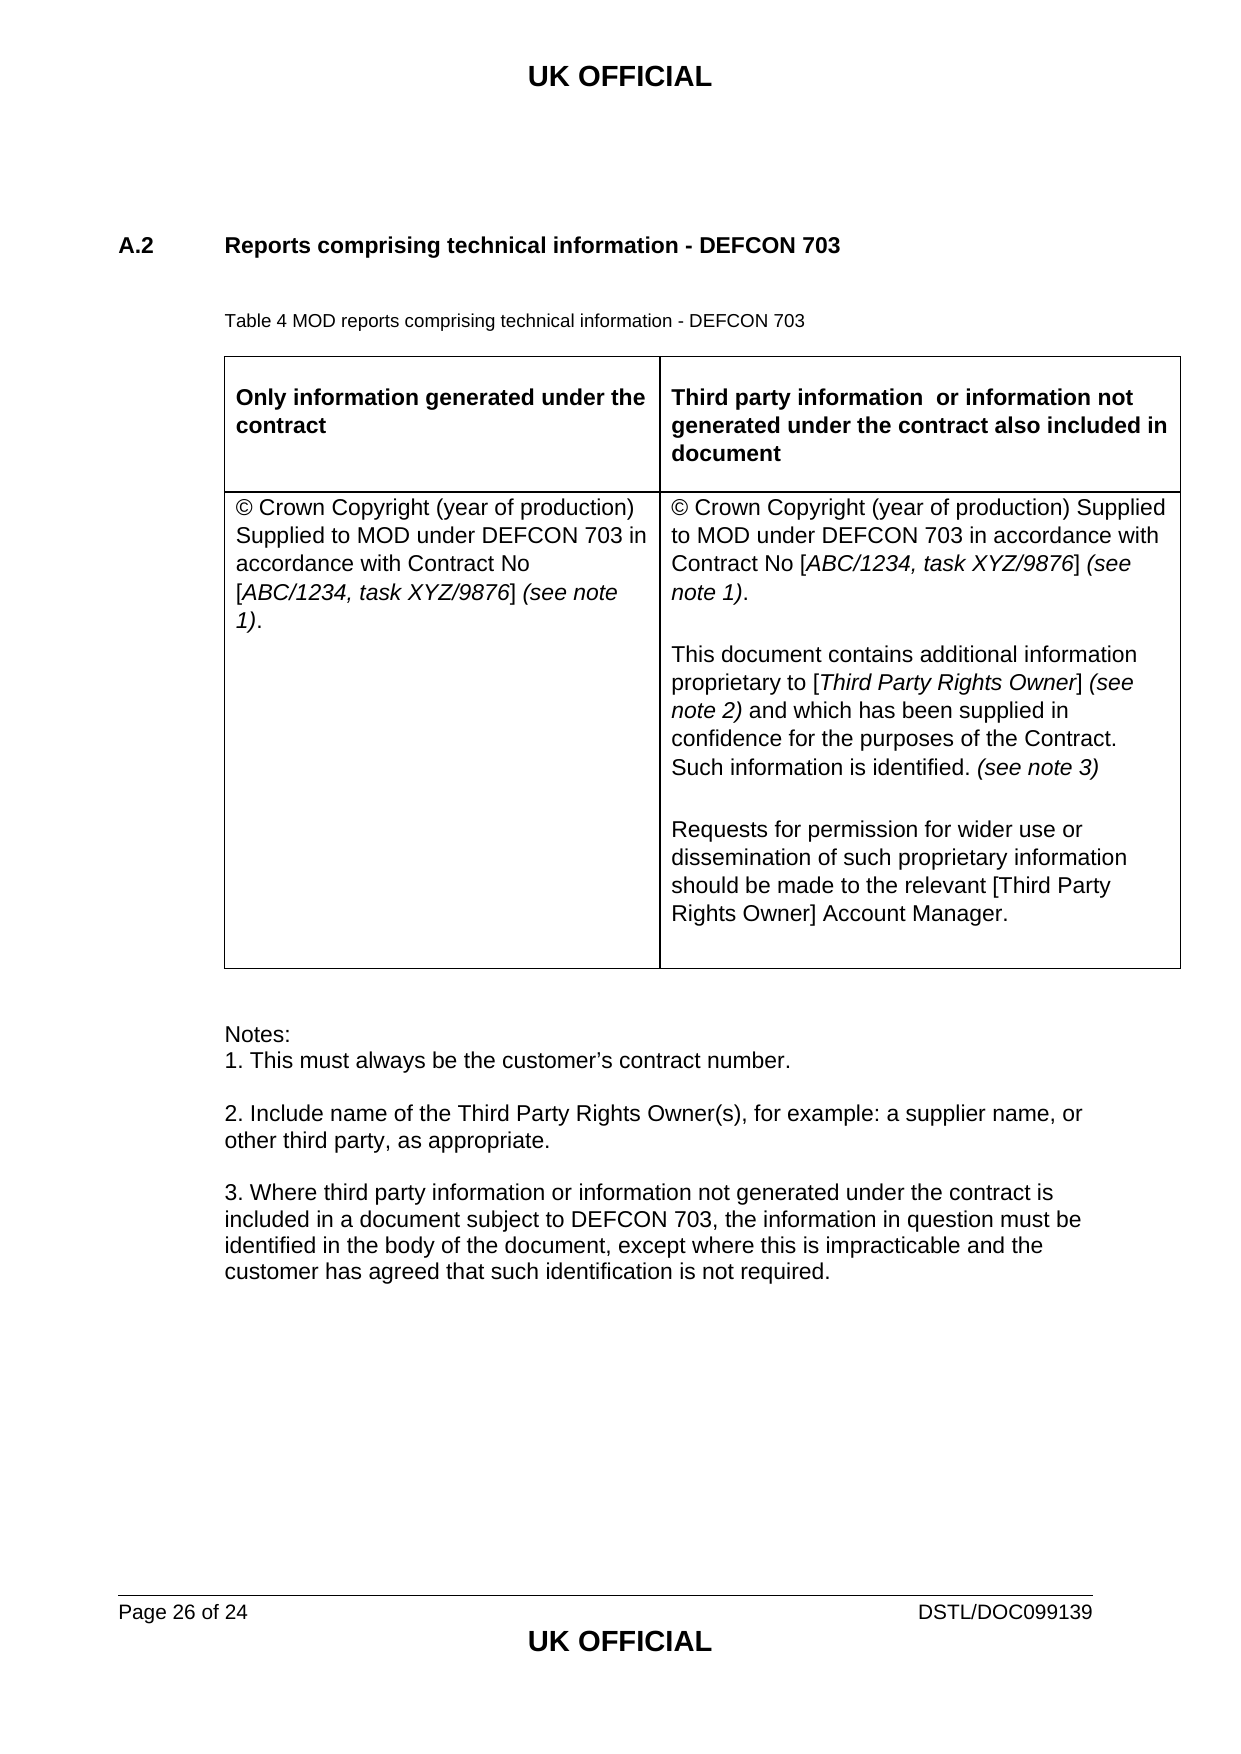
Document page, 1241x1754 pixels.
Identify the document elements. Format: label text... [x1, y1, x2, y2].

text Table 4 MOD reports comprising technical information - DEFCON 703 [224, 308, 1122, 331]
text Notes: [224, 1021, 1122, 1047]
table_header Third party information or information not generated under the contract also included in document [661, 357, 1180, 491]
table_cell © Crown Copyright (year of production) Supplied to MOD under DEFCON 703 in accordance with Contract No [ABC/1234, task XYZ/9876] (see note 1). This document contains additional information proprietary to [Third Party Rights Owner] (see note 2) and which has been supplied in confidence for the purposes of the Contract. Such information is identified. (see note 3) Requests for permission for wider use or dissemination of such proprietary information should be made to the relevant [Third Party Rights Owner] Account Manager. [661, 493, 1180, 967]
text 3. Where third party information or information not generated under the contract is included in a document subject to DEFCON 703, the information in question must be identified in the body of the document, except where this is impracticable and the customer has agreed that such identification is not required. [224, 1179, 1122, 1285]
list Reports comprising technical information - DEFCON 703 [118, 232, 1122, 258]
list 1. This must always be the customer’s contract number. [224, 1047, 1122, 1074]
table_header Only information generated under the contract [225, 357, 659, 491]
table_cell © Crown Copyright (year of production) Supplied to MOD under DEFCON 703 in accordance with Contract No [ABC/1234, task XYZ/9876] (see note 1). [225, 493, 659, 967]
text 2. Include name of the Third Party Rights Owner(s), for example: a supplier name, or other third party, as appropriate. [224, 1100, 1122, 1153]
